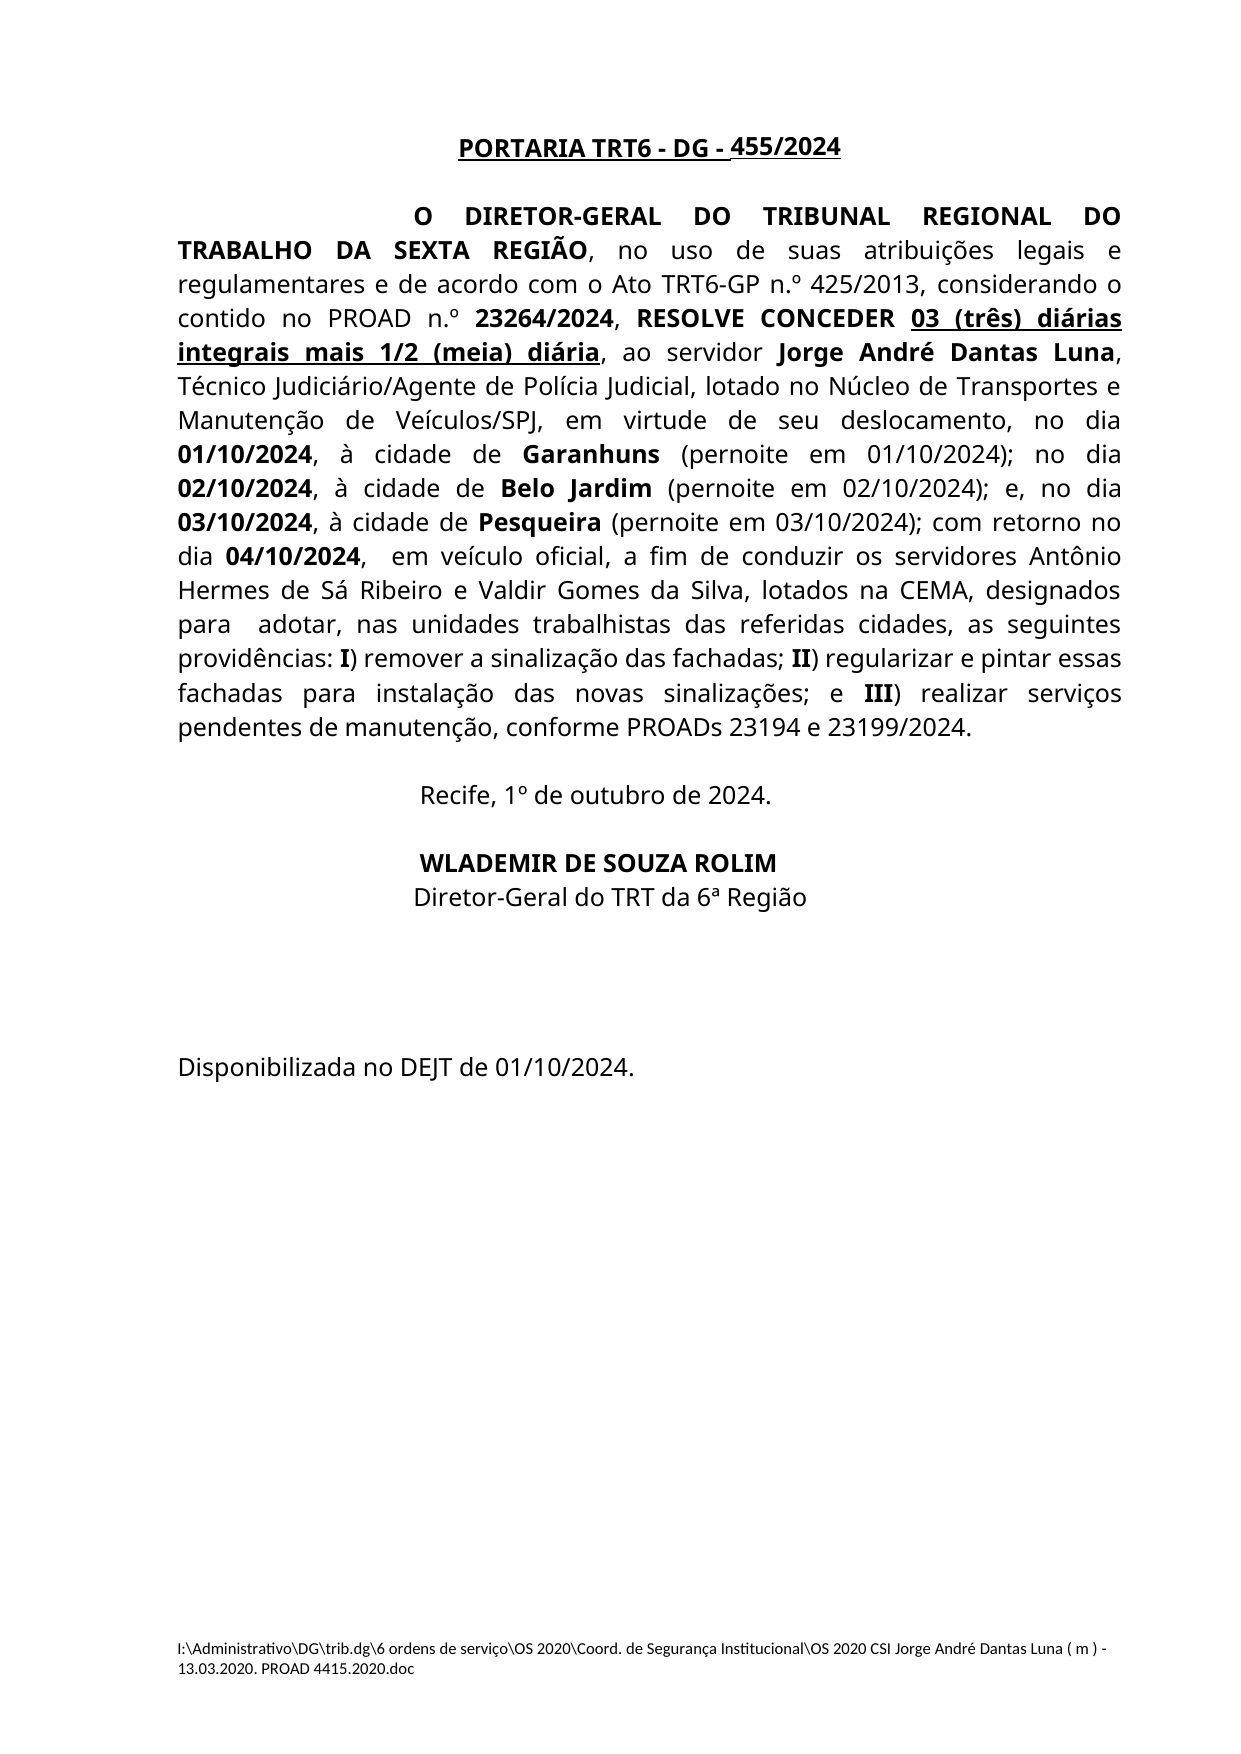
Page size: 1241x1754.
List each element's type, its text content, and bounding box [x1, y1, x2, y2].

subtitle Recife, 1º de outubro de 2024. [177, 777, 1122, 811]
subtitle Disponibilizada no DEJT de 01/10/2024. [177, 1050, 1122, 1084]
subtitle O DIRETOR-GERAL DO TRIBUNAL REGIONAL DO TRABALHO DA SEXTA REGIÃO, no uso de suas atribuições legais e regulamentares e de acordo com o Ato TRT6-GP n.º 425/2013, considerando o contido no PROAD n.º 23264/2024, RESOLVE CONCEDER 03 (três) diárias integrais mais 1/2 (meia) diária, ao servidor Jorge André Dantas Luna, Técnico Judiciário/Agente de Polícia Judicial, lotado no Núcleo de Transportes e Manutenção de Veículos/SPJ, em virtude de seu deslocamento, no dia 01/10/2024, à cidade de Garanhuns (pernoite em 01/10/2024); no dia 02/10/2024, à cidade de Belo Jardim (pernoite em 02/10/2024); e, no dia 03/10/2024, à cidade de Pesqueira (pernoite em 03/10/2024); com retorno no dia 04/10/2024, em veículo oficial, a fim de conduzir os servidores Antônio Hermes de Sá Ribeiro e Valdir Gomes da Silva, lotados na CEMA, designados para adotar, nas unidades trabalhistas das referidas cidades, as seguintes providências: I) remover a sinalização das fachadas; II) regularizar e pintar essas fachadas para instalação das novas sinalizações; e III) realizar serviços pendentes de manutenção, conforme PROADs 23194 e 23199/2024. [177, 198, 1122, 743]
subtitle WLADEMIR DE SOUZA ROLIM [177, 846, 1122, 879]
subtitle Diretor-Geral do TRT da 6ª Região [177, 879, 1122, 914]
subtitle PORTARIA TRT6 - DG - 455/2024 [177, 129, 1122, 164]
